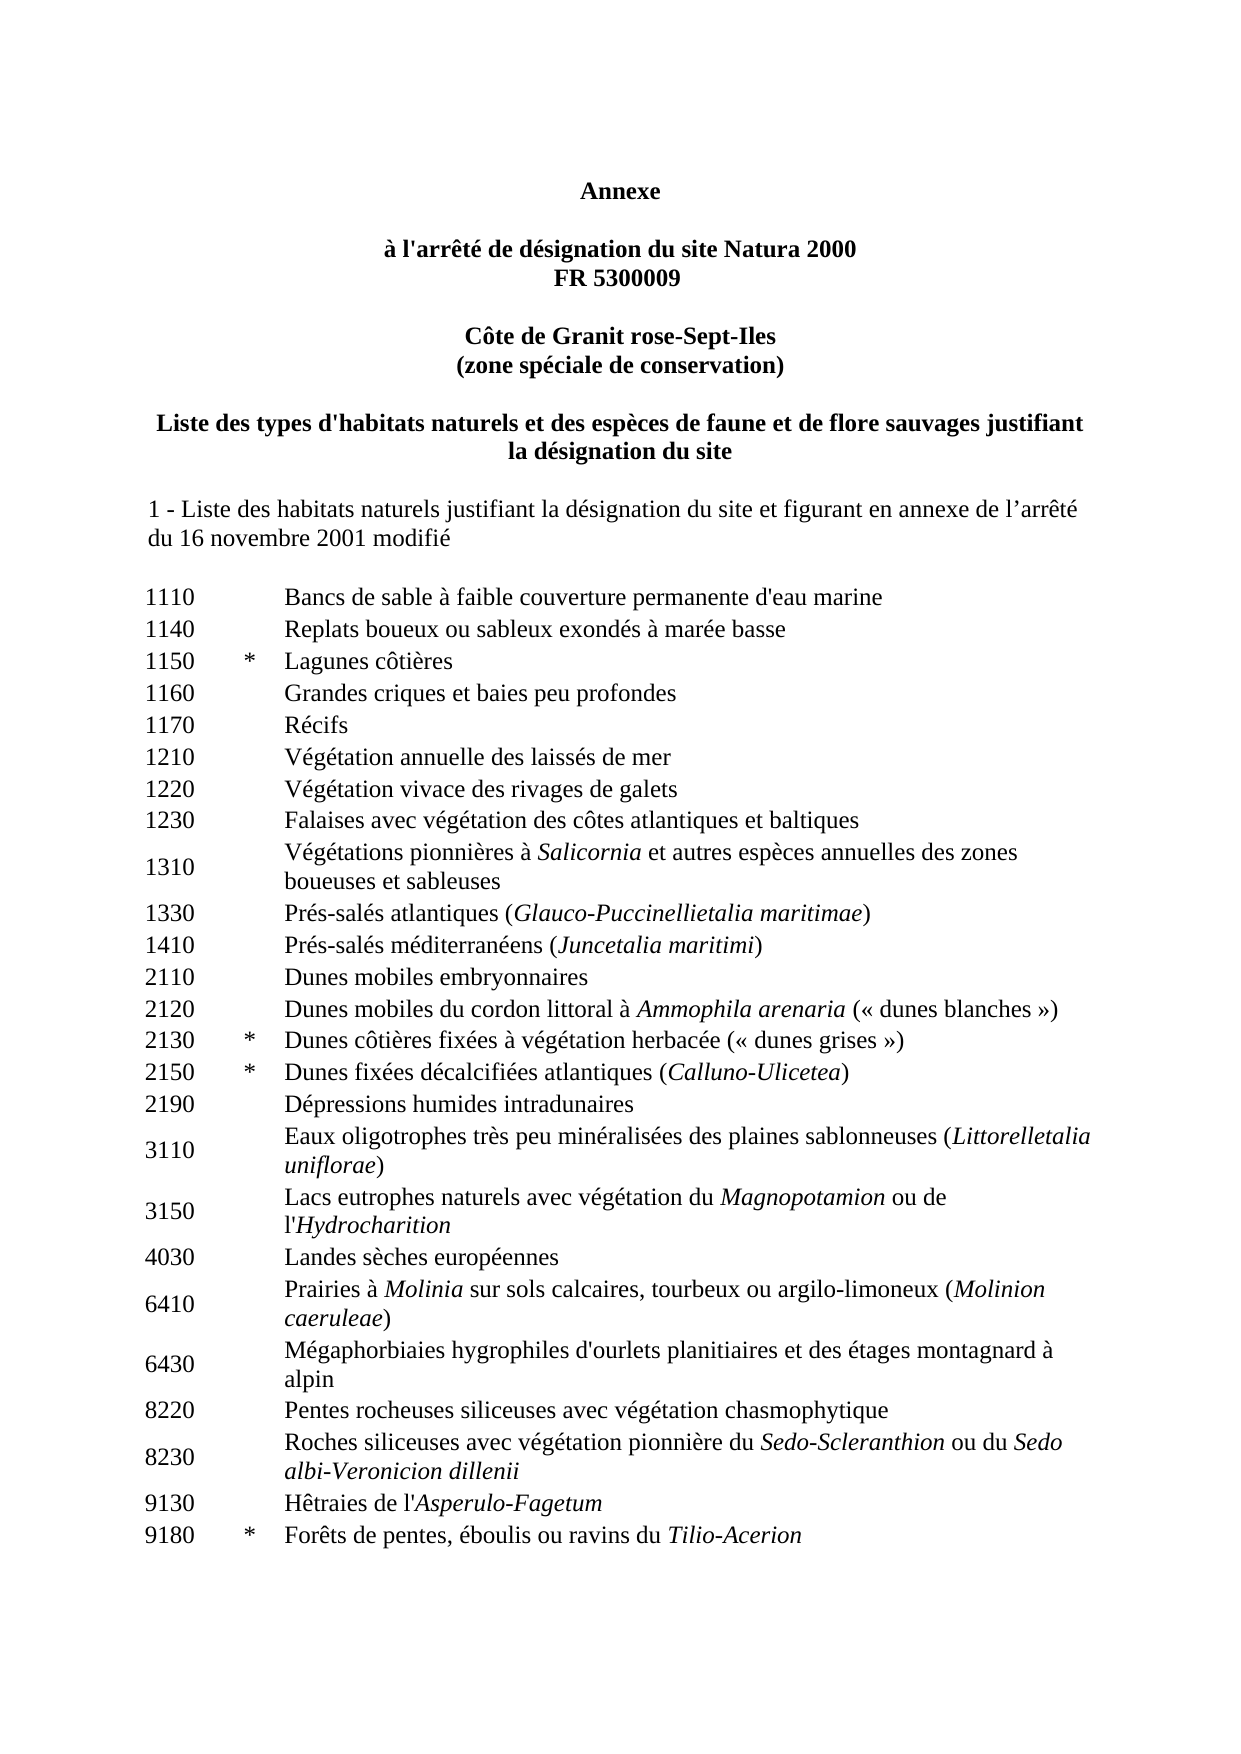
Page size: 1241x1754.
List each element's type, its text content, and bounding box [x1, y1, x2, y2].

table_cell 1210 [143, 740, 242, 772]
table_cell 1170 [143, 709, 242, 740]
table_cell Falaises avec végétation des côtes atlantiques et baltiques [283, 804, 1097, 836]
table_header [242, 581, 283, 613]
table_cell * [242, 1056, 283, 1088]
table_cell * [242, 1024, 283, 1056]
table_cell Roches siliceuses avec végétation pionnière du Sedo-Scleranthion ou du Sedo albi-Veronicion dillenii [283, 1426, 1097, 1487]
table_cell Lagunes côtières [283, 645, 1097, 677]
table_cell Dunes mobiles embryonnaires [283, 960, 1097, 992]
table_cell Grandes criques et baies peu profondes [283, 677, 1097, 708]
table_cell Hêtraies de l'Asperulo-Fagetum [283, 1487, 1097, 1518]
table_cell Végétations pionnières à Salicornia et autres espèces annuelles des zones boueuses et sableuses [283, 836, 1097, 897]
table_cell 2150 [143, 1056, 242, 1088]
table_cell 1310 [143, 836, 242, 897]
table_cell 1330 [143, 897, 242, 928]
table_cell [242, 929, 283, 960]
text 1 - Liste des habitats naturels justifiant la désignation du site et figurant en annexe de l’arrêté du 16 novembre 2001 modifié [148, 494, 1093, 552]
table_cell 1220 [143, 772, 242, 804]
table_cell Végétation vivace des rivages de galets [283, 772, 1097, 804]
table_cell [242, 1273, 283, 1333]
table_cell [242, 1241, 283, 1273]
table_cell 2130 [143, 1024, 242, 1056]
table_cell Récifs [283, 709, 1097, 740]
table_cell 1230 [143, 804, 242, 836]
table_cell Pentes rocheuses siliceuses avec végétation chasmophytique [283, 1394, 1097, 1426]
table_cell 1160 [143, 677, 242, 708]
table_cell 1150 [143, 645, 242, 677]
table_cell 6430 [143, 1334, 242, 1394]
table_cell [242, 960, 283, 992]
table_cell Forêts de pentes, éboulis ou ravins du Tilio-Acerion [283, 1519, 1097, 1550]
table_header Bancs de sable à faible couverture permanente d'eau marine [283, 581, 1097, 613]
table_cell [242, 1180, 283, 1241]
table_cell Prairies à Molinia sur sols calcaires, tourbeux ou argilo-limoneux (Molinion caeruleae) [283, 1273, 1097, 1333]
table_cell 3150 [143, 1180, 242, 1241]
table_cell 6410 [143, 1273, 242, 1333]
table_cell 8230 [143, 1426, 242, 1487]
text Côte de Granit rose-Sept-Iles (zone spéciale de conservation) [148, 321, 1093, 378]
table_cell [242, 1088, 283, 1120]
text Liste des types d'habitats naturels et des espèces de faune et de flore sauvages justifiant la désignation du site [148, 408, 1093, 465]
table_cell [242, 836, 283, 897]
table_cell 2120 [143, 992, 242, 1024]
table_cell [242, 613, 283, 645]
table_cell [242, 992, 283, 1024]
table_cell Mégaphorbiaies hygrophiles d'ourlets planitiaires et des étages montagnard à alpin [283, 1334, 1097, 1394]
table_cell Lacs eutrophes naturels avec végétation du Magnopotamion ou de l'Hydrocharition [283, 1180, 1097, 1241]
table_cell 3110 [143, 1120, 242, 1180]
table_cell [242, 772, 283, 804]
table_cell [242, 1334, 283, 1394]
table_cell Végétation annuelle des laissés de mer [283, 740, 1097, 772]
table_cell [242, 677, 283, 708]
table_cell [242, 740, 283, 772]
table_cell Dunes côtières fixées à végétation herbacée (« dunes grises ») [283, 1024, 1097, 1056]
table_cell Dunes mobiles du cordon littoral à Ammophila arenaria (« dunes blanches ») [283, 992, 1097, 1024]
table_cell [242, 804, 283, 836]
table_cell Prés-salés méditerranéens (Juncetalia maritimi) [283, 929, 1097, 960]
table_cell 2110 [143, 960, 242, 992]
table_cell 8220 [143, 1394, 242, 1426]
table_cell Dunes fixées décalcifiées atlantiques (Calluno-Ulicetea) [283, 1056, 1097, 1088]
table_cell 4030 [143, 1241, 242, 1273]
table_cell [242, 1120, 283, 1180]
table_cell Dépressions humides intradunaires [283, 1088, 1097, 1120]
table_cell Replats boueux ou sableux exondés à marée basse [283, 613, 1097, 645]
text à l'arrêté de désignation du site Natura 2000 FR 5300009 [148, 234, 1093, 292]
table_header 1110 [143, 581, 242, 613]
table_cell 9130 [143, 1487, 242, 1518]
table_cell [242, 709, 283, 740]
table_cell * [242, 645, 283, 677]
table_cell [242, 1394, 283, 1426]
table_cell [242, 1426, 283, 1487]
table_cell Prés-salés atlantiques (Glauco-Puccinellietalia maritimae) [283, 897, 1097, 928]
table_cell Eaux oligotrophes très peu minéralisées des plaines sablonneuses (Littorelletalia uniflorae) [283, 1120, 1097, 1180]
table_cell [242, 1487, 283, 1518]
text Annexe [148, 176, 1093, 205]
table_cell 1410 [143, 929, 242, 960]
table_cell Landes sèches européennes [283, 1241, 1097, 1273]
table_cell 2190 [143, 1088, 242, 1120]
table_cell 1140 [143, 613, 242, 645]
table_cell * [242, 1519, 283, 1550]
table_cell [242, 897, 283, 928]
table_cell 9180 [143, 1519, 242, 1550]
